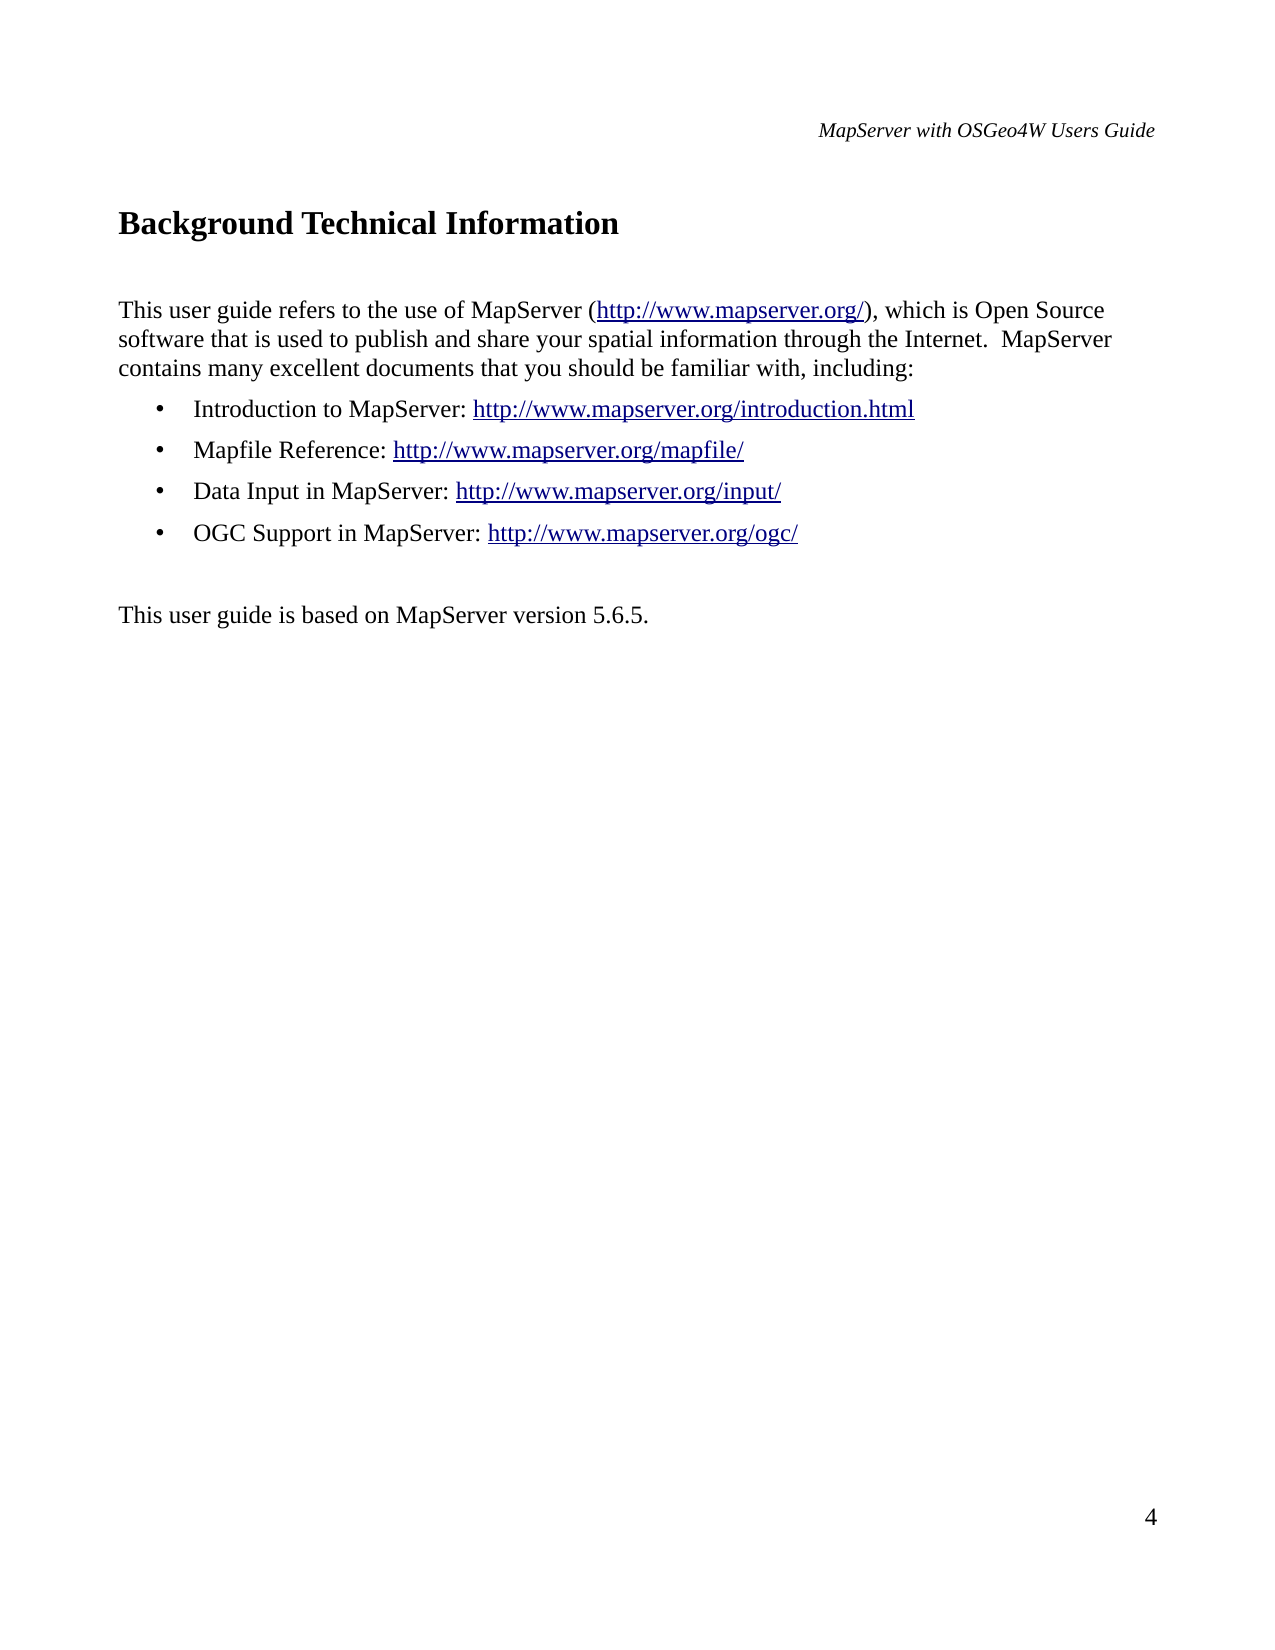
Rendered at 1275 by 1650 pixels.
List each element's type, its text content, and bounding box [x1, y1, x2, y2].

list Mapfile Reference: http://www.mapserver.org/mapfile/ [156, 435, 1157, 464]
text This user guide is based on MapServer version 5.6.5. [118, 600, 1157, 629]
list Introduction to MapServer: http://www.mapserver.org/introduction.html [156, 394, 1157, 423]
list Data Input in MapServer: http://www.mapserver.org/input/ [156, 476, 1157, 505]
list OGC Support in MapServer: http://www.mapserver.org/ogc/ [156, 518, 1157, 546]
subtitle Background Technical Information [118, 203, 1157, 241]
text This user guide refers to the use of MapServer (http://www.mapserver.org/), which is Open Source software that is used to publish and share your spatial information through the Internet. MapServer contains many excellent documents that you should be familiar with, including: [118, 295, 1157, 381]
